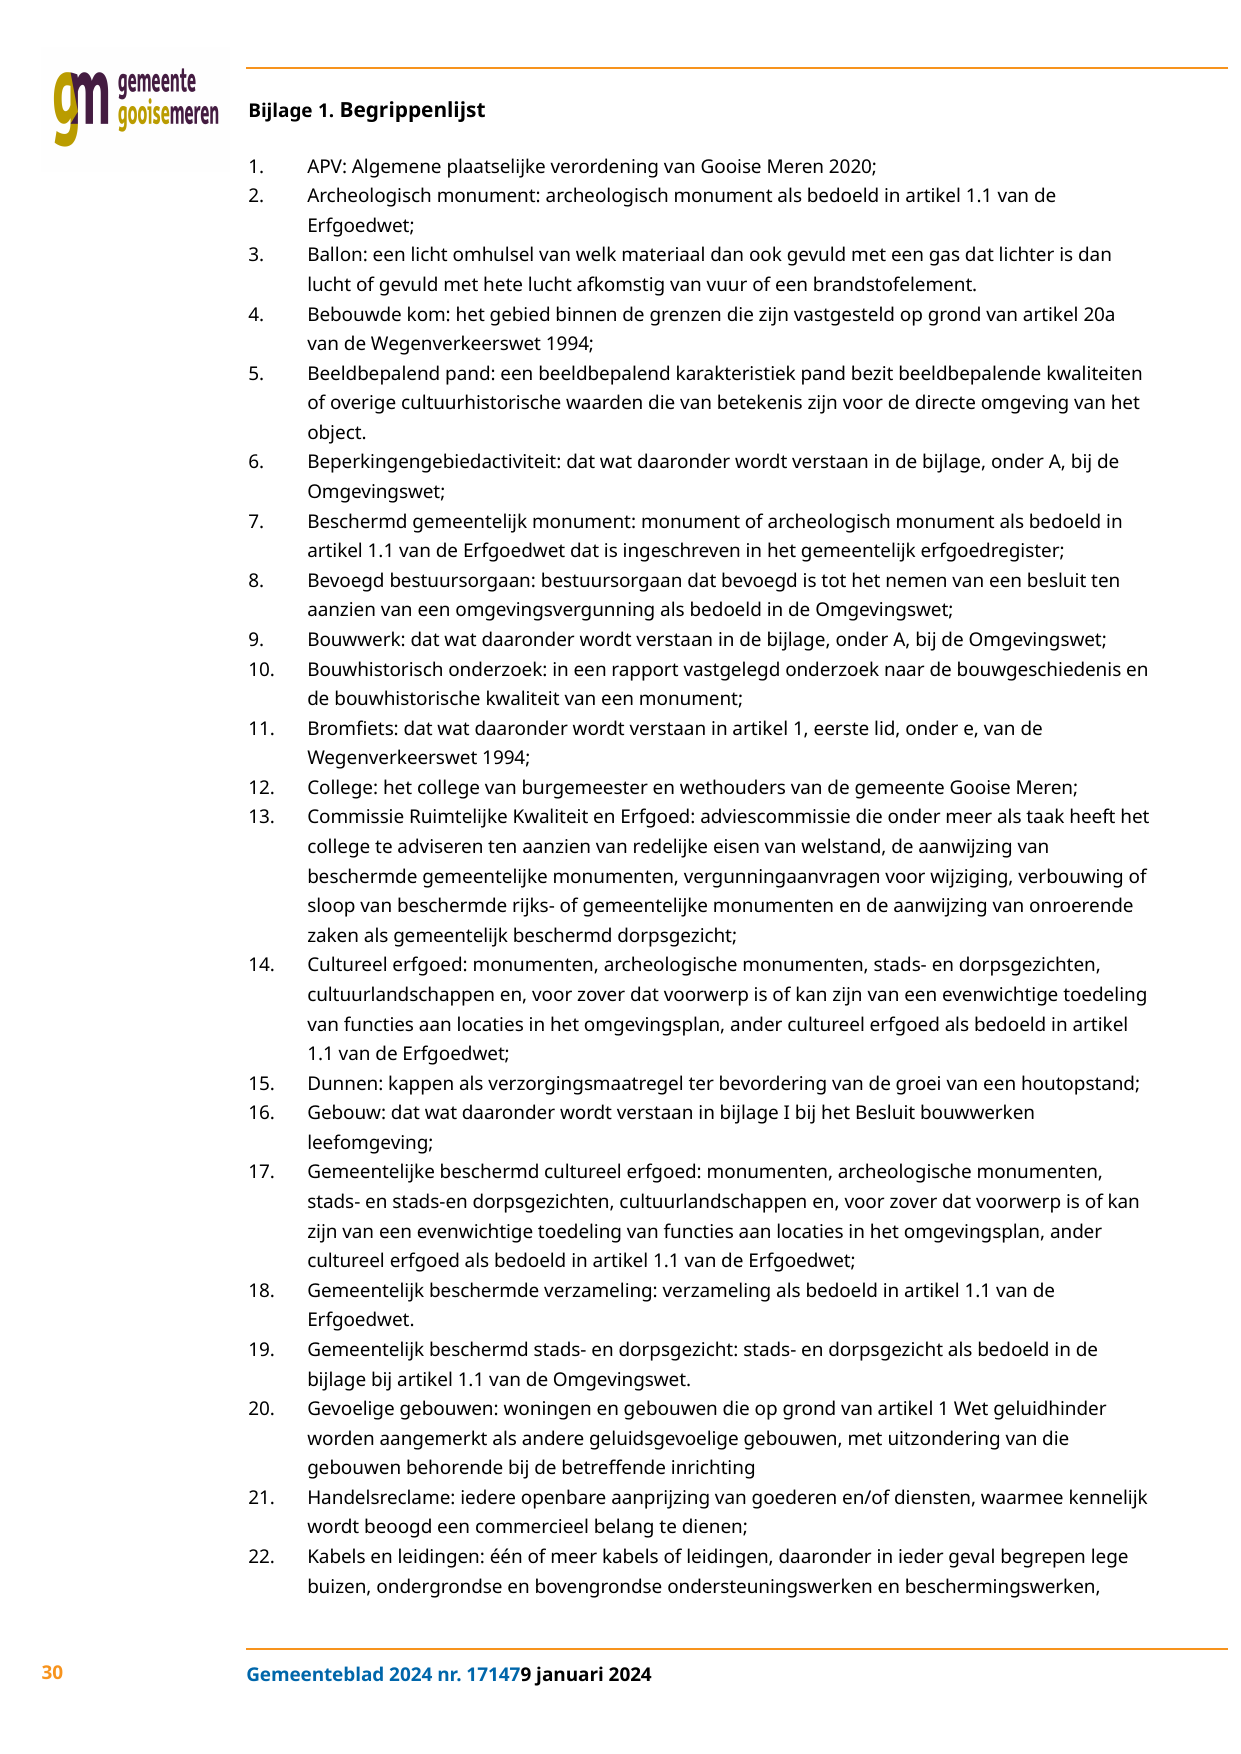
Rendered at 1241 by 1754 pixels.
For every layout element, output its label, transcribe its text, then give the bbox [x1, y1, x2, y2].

list Beschermd gemeentelijk monument: monument of archeologisch monument als bedoeld in artikel 1.1 van de Erfgoedwet dat is ingeschreven in het gemeentelijk erfgoedregister; [248, 508, 1152, 563]
list Cultureel erfgoed: monumenten, archeologische monumenten, stads- en dorpsgezichten, cultuurlandschappen en, voor zover dat voorwerp is of kan zijn van een evenwichtige toedeling van functies aan locaties in het omgevingsplan, ander cultureel erfgoed als bedoeld in artikel 1.1 van de Erfgoedwet; [248, 952, 1152, 1066]
list Bromfiets: dat wat daaronder wordt verstaan in artikel 1, eerste lid, onder e, van de Wegenverkeerswet 1994; [248, 715, 1152, 770]
list College: het college van burgemeester en wethouders van de gemeente Gooise Meren; [248, 774, 1152, 800]
list Ballon: een licht omhulsel van welk materiaal dan ook gevuld met een gas dat lichter is dan lucht of gevuld met hete lucht afkomstig van vuur of een brandstofelement. [248, 242, 1152, 297]
list Commissie Ruimtelijke Kwaliteit en Erfgoed: adviescommissie die onder meer als taak heeft het college te adviseren ten aanzien van redelijke eisen van welstand, de aanwijzing van beschermde gemeentelijke monumenten, vergunningaanvragen voor wijziging, verbouwing of sloop van beschermde rijks- of gemeentelijke monumenten en de aanwijzing van onroerende zaken als gemeentelijk beschermd dorpsgezicht; [248, 804, 1152, 948]
list Kabels en leidingen: één of meer kabels of leidingen, daaronder in ieder geval begrepen lege buizen, ondergrondse en bovengrondse ondersteuningswerken en beschermingswerken, [248, 1543, 1152, 1599]
list Bouwwerk: dat wat daaronder wordt verstaan in de bijlage, onder A, bij de Omgevingswet; [248, 626, 1152, 652]
list Dunnen: kappen als verzorgingsmaatregel ter bevordering van de groei van een houtopstand; [248, 1070, 1152, 1096]
list Gemeentelijk beschermde verzameling: verzameling als bedoeld in artikel 1.1 van de Erfgoedwet. [248, 1277, 1152, 1332]
list Handelsreclame: iedere openbare aanprijzing van goederen en/of diensten, waarmee kennelijk wordt beoogd een commercieel belang te dienen; [248, 1484, 1152, 1539]
text Bijlage 1. Begrippenlijst [248, 95, 1152, 123]
list Beperkingengebiedactiviteit: dat wat daaronder wordt verstaan in de bijlage, onder A, bij de Omgevingswet; [248, 449, 1152, 504]
list Gevoelige gebouwen: woningen en gebouwen die op grond van artikel 1 Wet geluidhinder worden aangemerkt als andere geluidsgevoelige gebouwen, met uitzondering van die gebouwen behorende bij de betreffende inrichting [248, 1395, 1152, 1480]
list Archeologisch monument: archeologisch monument als bedoeld in artikel 1.1 van de Erfgoedwet; [248, 182, 1152, 238]
list Gemeentelijk beschermd stads- en dorpsgezicht: stads- en dorpsgezicht als bedoeld in de bijlage bij artikel 1.1 van de Omgevingswet. [248, 1336, 1152, 1392]
list APV: Algemene plaatselijke verordening van Gooise Meren 2020; [248, 153, 1152, 179]
list Bevoegd bestuursorgaan: bestuursorgaan dat bevoegd is tot het nemen van een besluit ten aanzien van een omgevingsvergunning als bedoeld in de Omgevingswet; [248, 567, 1152, 622]
list Bebouwde kom: het gebied binnen de grenzen die zijn vastgesteld op grond van artikel 20a van de Wegenverkeerswet 1994; [248, 301, 1152, 356]
list Gebouw: dat wat daaronder wordt verstaan in bijlage I bij het Besluit bouwwerken leefomgeving; [248, 1099, 1152, 1155]
picture [41, 47, 231, 172]
list Beeldbepalend pand: een beeldbepalend karakteristiek pand bezit beeldbepalende kwaliteiten of overige cultuurhistorische waarden die van betekenis zijn voor de directe omgeving van het object. [248, 360, 1152, 445]
list Gemeentelijke beschermd cultureel erfgoed: monumenten, archeologische monumenten, stads- en stads-en dorpsgezichten, cultuurlandschappen en, voor zover dat voorwerp is of kan zijn van een evenwichtige toedeling van functies aan locaties in het omgevingsplan, ander cultureel erfgoed als bedoeld in artikel 1.1 van de Erfgoedwet; [248, 1159, 1152, 1273]
list Bouwhistorisch onderzoek: in een rapport vastgelegd onderzoek naar de bouwgeschiedenis en de bouwhistorische kwaliteit van een monument; [248, 656, 1152, 711]
